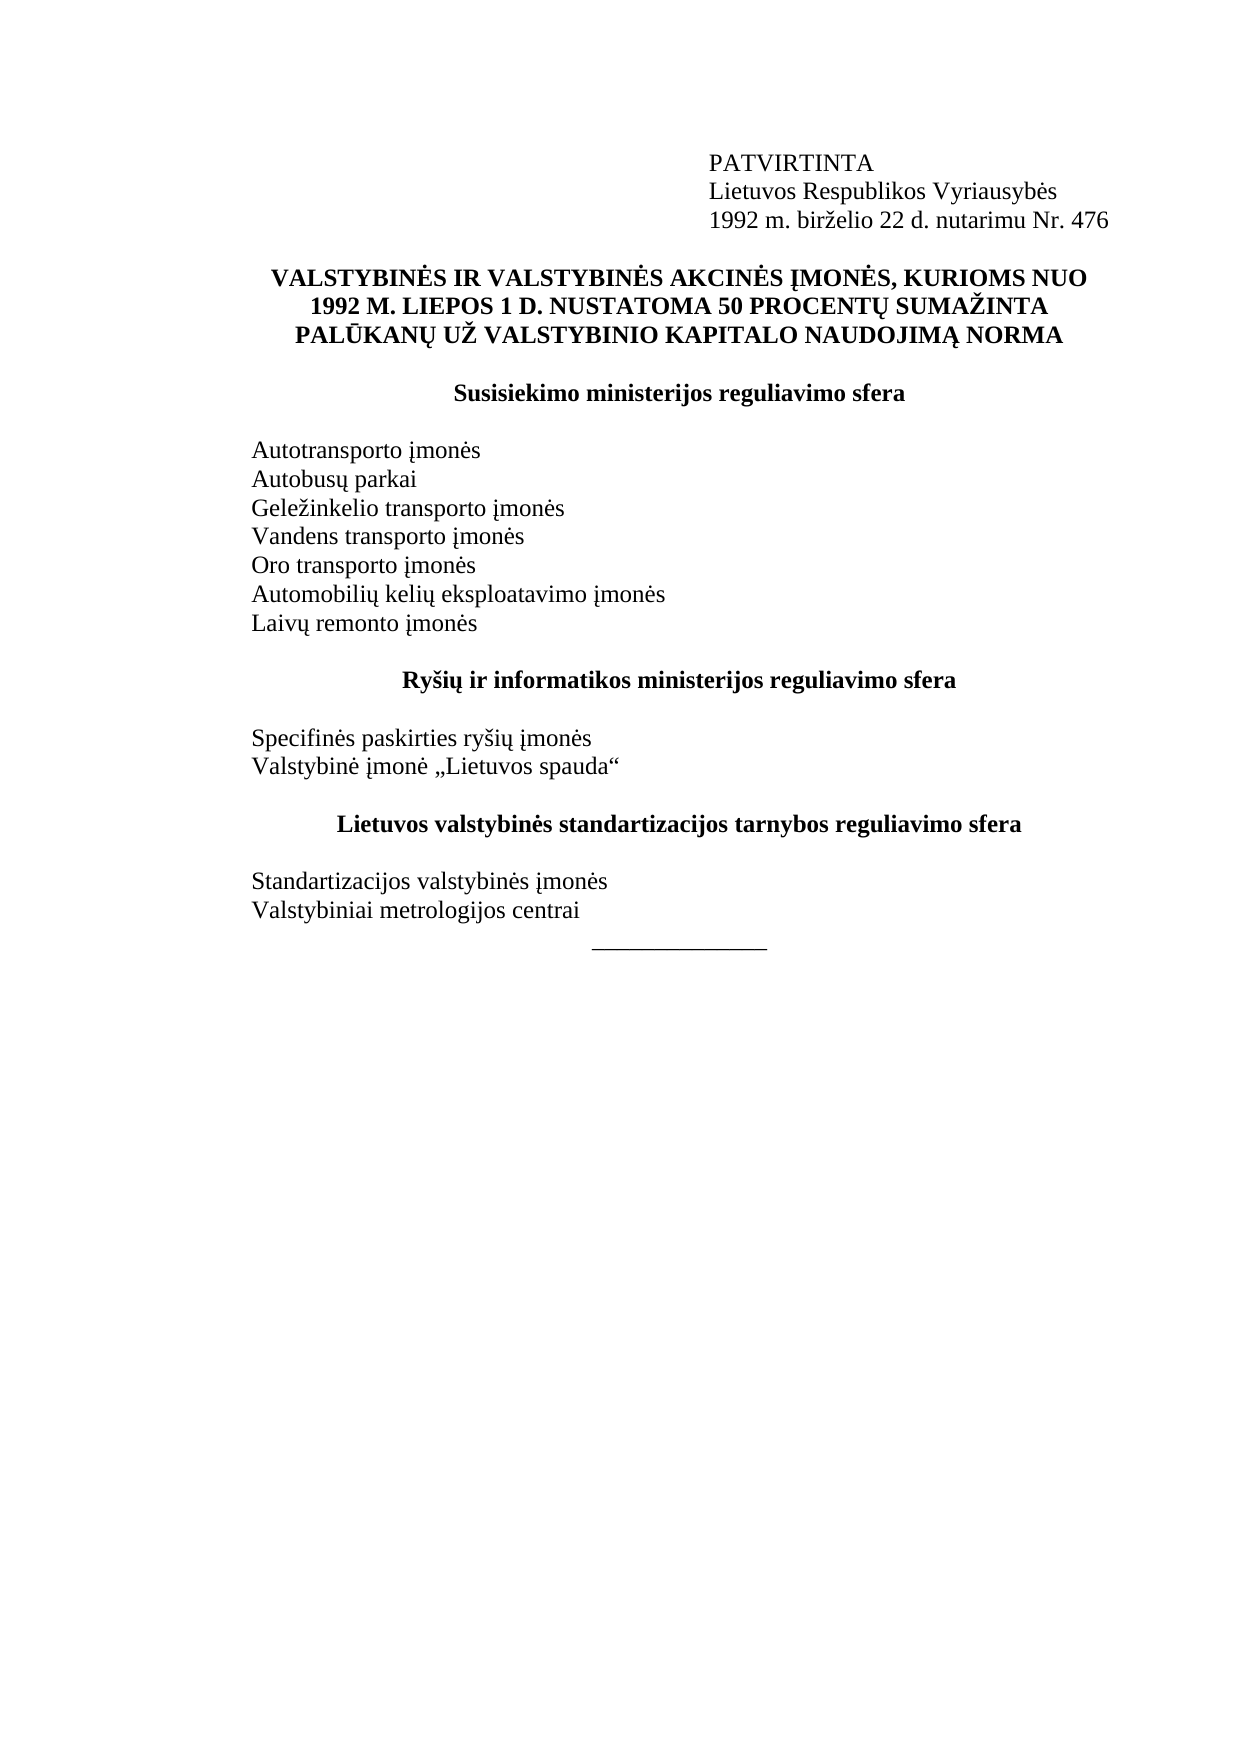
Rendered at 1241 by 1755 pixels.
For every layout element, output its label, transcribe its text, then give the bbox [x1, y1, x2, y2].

text Lietuvos Respublikos Vyriausybės [177, 176, 1181, 205]
text ______________ [177, 924, 1181, 953]
text Standartizacijos valstybinės įmonės [177, 866, 1181, 895]
text Automobilių kelių eksploatavimo įmonės [177, 579, 1181, 608]
text Valstybiniai metrologijos centrai [177, 895, 1181, 924]
text VALSTYBINĖS IR VALSTYBINĖS AKCINĖS ĮMONĖS, KURIOMS NUO [177, 263, 1181, 291]
text 1992 M. LIEPOS 1 D. NUSTATOMA 50 PROCENTŲ SUMAŽINTA [177, 291, 1181, 320]
text Autobusų parkai [177, 464, 1181, 493]
text Laivų remonto įmonės [177, 608, 1181, 636]
text Susisiekimo ministerijos reguliavimo sfera [177, 378, 1181, 406]
text Ryšių ir informatikos ministerijos reguliavimo sfera [177, 665, 1181, 694]
text Oro transporto įmonės [177, 550, 1181, 579]
text Geležinkelio transporto įmonės [177, 493, 1181, 521]
text PATVIRTINTA [177, 148, 1181, 176]
text PALŪKANŲ UŽ VALSTYBINIO KAPITALO NAUDOJIMĄ NORMA [177, 320, 1181, 349]
text Valstybinė įmonė „Lietuvos spauda“ [177, 751, 1181, 780]
text Lietuvos valstybinės standartizacijos tarnybos reguliavimo sfera [177, 809, 1181, 838]
text Autotransporto įmonės [177, 435, 1181, 464]
text 1992 m. birželio 22 d. nutarimu Nr. 476 [177, 205, 1181, 234]
text Specifinės paskirties ryšių įmonės [177, 723, 1181, 751]
text Vandens transporto įmonės [177, 521, 1181, 550]
